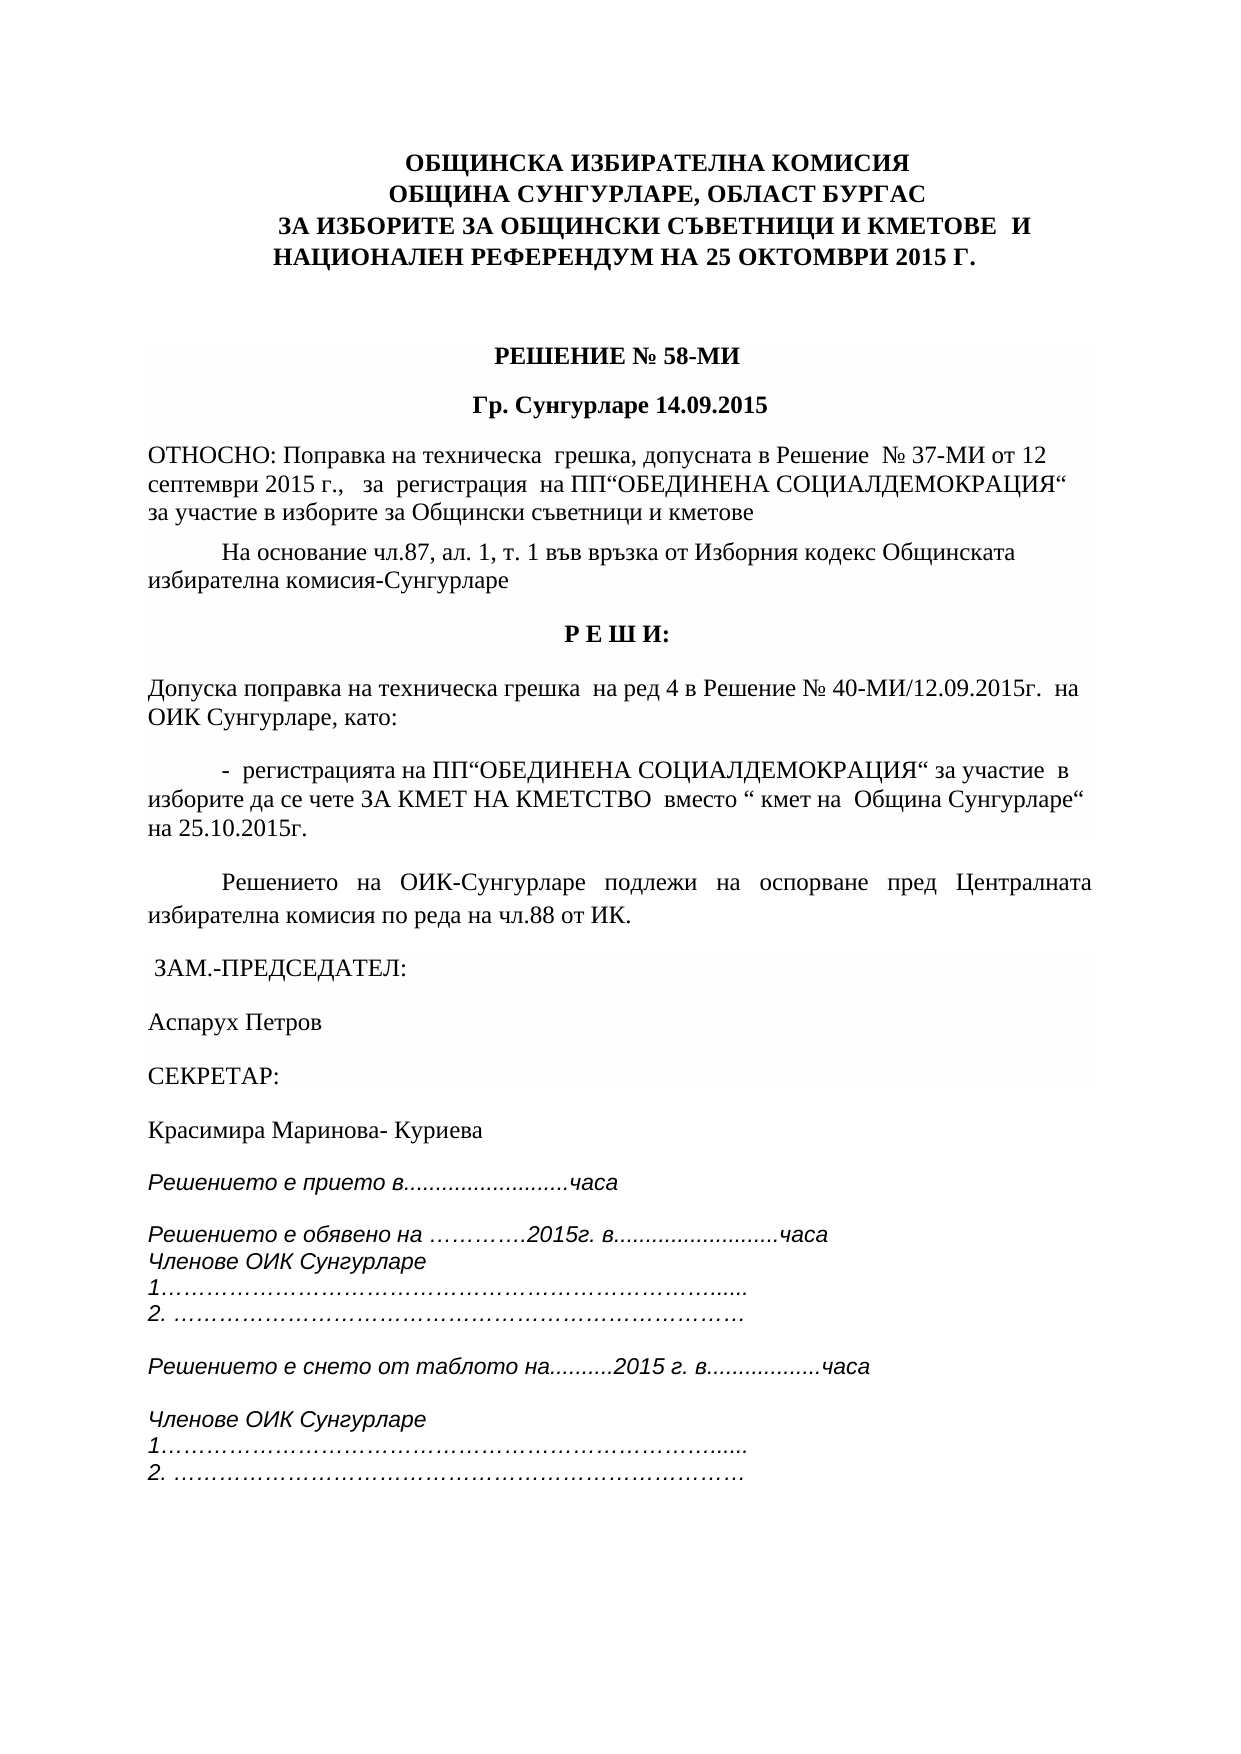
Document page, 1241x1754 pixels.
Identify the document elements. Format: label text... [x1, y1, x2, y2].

text СЕКРЕТАР: [148, 1061, 1093, 1090]
text 2. ………………………………………………………………… [148, 1300, 1093, 1327]
text - регистрацията на ПП“ОБЕДИНЕНА СОЦИАЛДЕМОКРАЦИЯ“ за участие в изборите да се чете ЗА КМЕТ НА КМЕТСТВО вместо “ кмет на Община Сунгурларе“ на 25.10.2015г. [148, 755, 1093, 842]
text Членове ОИК Сунгурларе [148, 1406, 1093, 1432]
text Членове ОИК Сунгурларе [148, 1248, 1093, 1274]
text Гр. Сунгурларе 14.09.2015 [148, 390, 1093, 419]
text Р Е Ш И: [148, 619, 1093, 648]
text Аспарух Петров [148, 1007, 1093, 1036]
text ОБЩИНСКА ИЗБИРАТЕЛНА КОМИСИЯ [150, 148, 1093, 176]
text 1………………………………………………………………...... [148, 1432, 1093, 1458]
text РЕШЕНИЕ № 58-МИ [148, 341, 1093, 369]
text Решението е прието в..........................часа [148, 1169, 1093, 1195]
text 1………………………………………………………………...... [148, 1274, 1093, 1300]
text На основание чл.87, ал. 1, т. 1 във връзка от Изборния кодекс Общинската избирателна комисия-Сунгурларе [148, 537, 1093, 594]
text ОБЩИНА СУНГУРЛАРЕ, ОБЛАСТ БУРГАС [150, 179, 1093, 208]
text Допуска поправка на техническа грешка на ред 4 в Решение № 40-МИ/12.09.2015г. на ОИК Сунгурларе, като: [148, 673, 1093, 730]
text Решението на ОИК-Сунгурларе подлежи на оспорване пред Централната избирателна комисия по реда на чл.88 от ИК. [148, 867, 1093, 928]
text Решението е снето от таблото на..........2015 г. в..................часа [148, 1353, 1093, 1379]
text ЗАМ.-ПРЕДСЕДАТЕЛ: [148, 953, 1093, 982]
text ЗА ИЗБОРИТЕ ЗА ОБЩИНСКИ СЪВЕТНИЦИ И КМЕТОВE И НАЦИОНАЛЕН РЕФЕРЕНДУМ НА 25 ОКТОМВРИ 2015 Г. [150, 211, 1093, 271]
text Красимира Маринова- Куриева [148, 1115, 1093, 1143]
text 2. ………………………………………………………………… [148, 1458, 1093, 1485]
text Решението е обявено на ………….2015г. в..........................часа [148, 1221, 1093, 1248]
text ОТНОСНО: Поправка на техническа грешка, допусната в Решение № 37-МИ от 12 септември 2015 г., за регистрация на ПП“ОБЕДИНЕНА СОЦИАЛДЕМОКРАЦИЯ“ за участие в изборите за Общински съветници и кметове [148, 440, 1093, 526]
